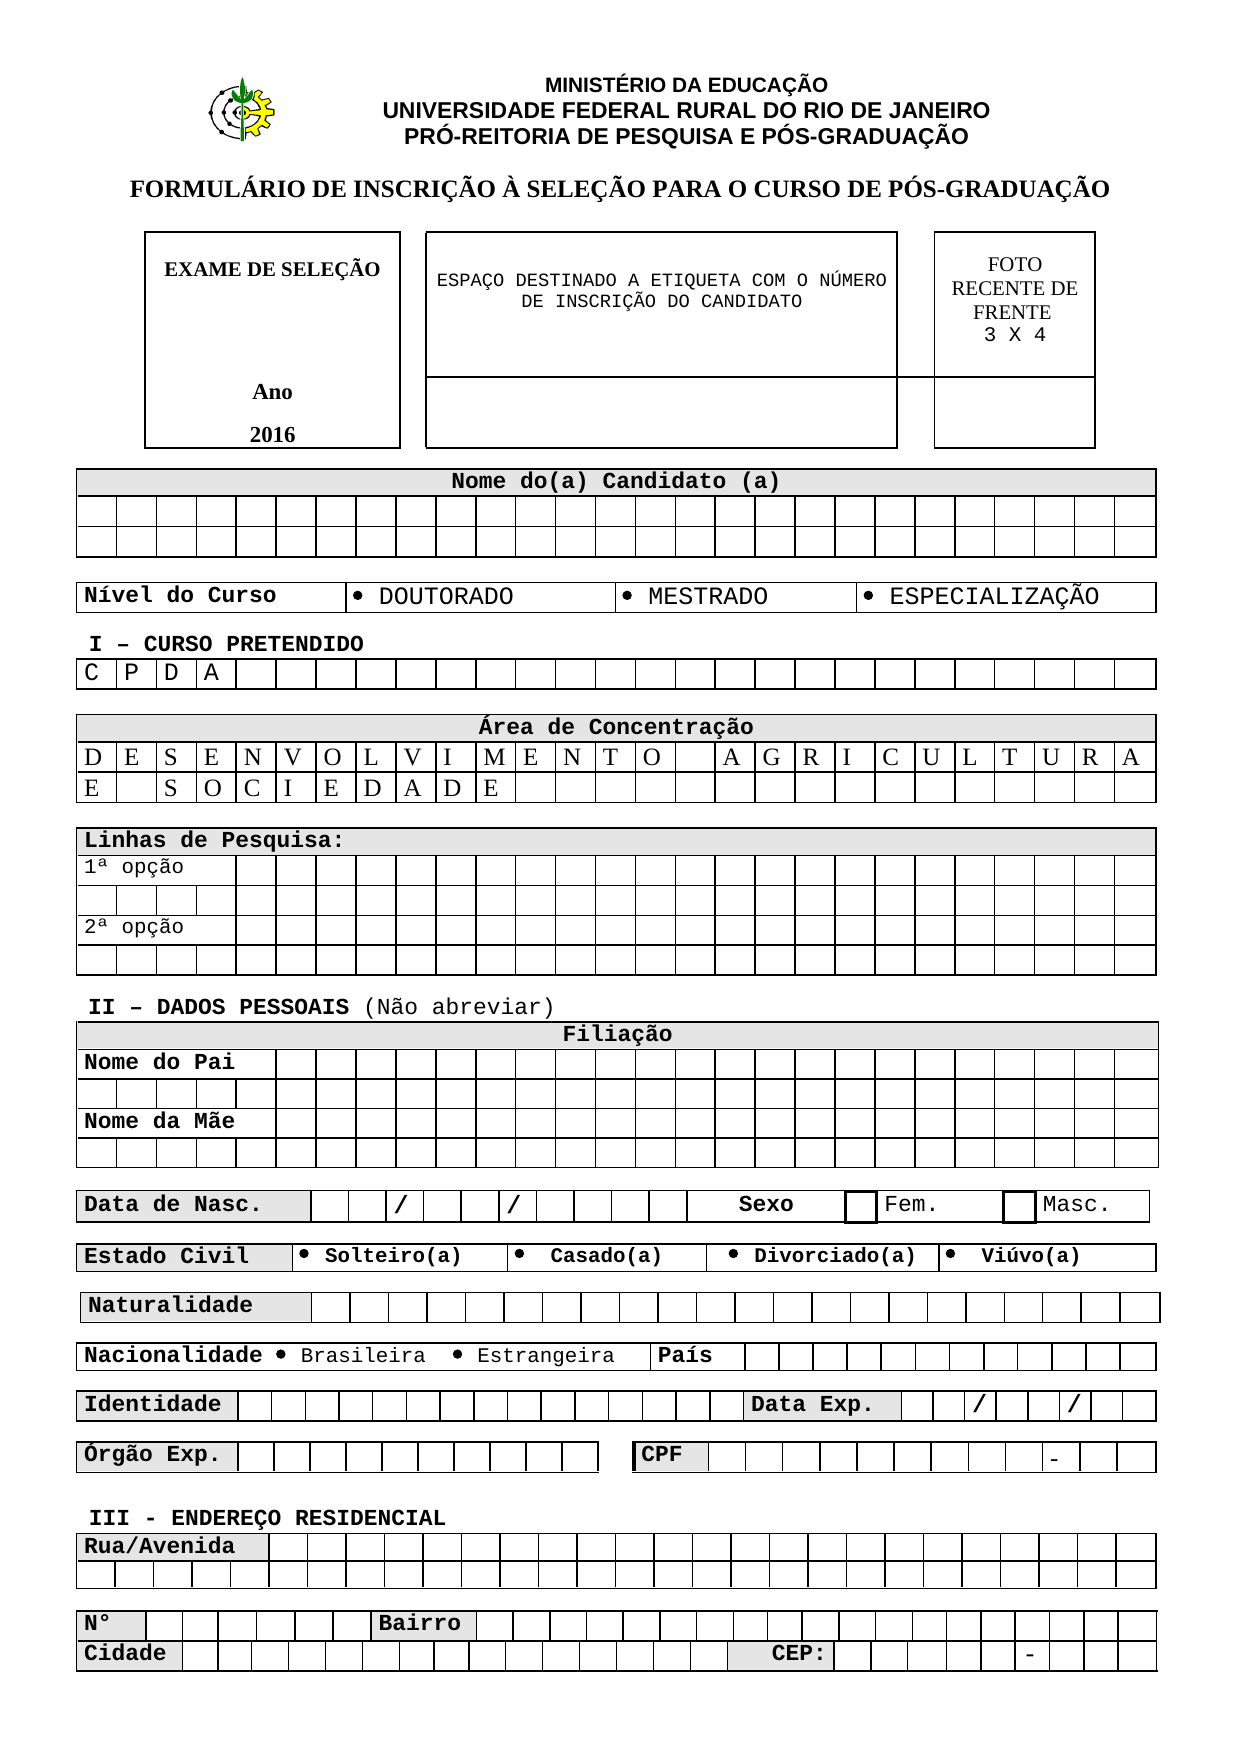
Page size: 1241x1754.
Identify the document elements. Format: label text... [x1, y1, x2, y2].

table_header Masc. [1037, 1191, 1149, 1221]
table_cell [676, 1080, 714, 1107]
table_cell [716, 946, 754, 974]
table_header [898, 231, 934, 376]
table_cell [219, 1642, 251, 1670]
table_cell [916, 1080, 954, 1107]
table_cell [77, 1561, 114, 1587]
table_cell [876, 886, 914, 914]
table_cell [477, 527, 515, 556]
table_cell [357, 916, 395, 944]
table_cell [636, 856, 675, 884]
table_cell [676, 1109, 714, 1137]
table_cell C [876, 743, 914, 771]
table_cell [556, 1080, 595, 1107]
table_cell D [437, 773, 475, 802]
table_header [932, 1443, 968, 1471]
table_header [551, 1612, 586, 1640]
table_cell [477, 1050, 515, 1078]
table_header [462, 1534, 499, 1560]
table_cell Cidade [77, 1641, 182, 1670]
table_cell [691, 1642, 727, 1670]
table_cell [397, 886, 435, 914]
table_cell [357, 886, 395, 914]
table_cell [716, 527, 754, 556]
table_header [599, 1441, 632, 1471]
table_header País [651, 1344, 744, 1370]
table_cell [636, 1109, 675, 1137]
table_header [1040, 1534, 1077, 1560]
table_cell [796, 497, 834, 526]
table_header [312, 1293, 349, 1321]
table_cell [397, 946, 435, 974]
table_header [1115, 660, 1155, 688]
table_cell [636, 773, 675, 802]
table_header [1121, 1293, 1159, 1321]
table_header [963, 1534, 1000, 1560]
table_cell [385, 1562, 422, 1587]
table_cell [596, 1109, 635, 1137]
table_cell [956, 916, 994, 944]
table_header [311, 1443, 345, 1471]
table_cell [117, 1139, 156, 1166]
table_cell [117, 773, 156, 802]
table_cell [847, 1562, 884, 1587]
table_header [836, 660, 874, 688]
table_header / [965, 1392, 995, 1420]
table_header [768, 1612, 801, 1640]
table_cell [876, 1139, 914, 1166]
table_header [272, 1392, 305, 1420]
table_header [734, 1612, 767, 1640]
table_cell [876, 1080, 914, 1107]
table_cell [676, 773, 714, 802]
table_cell D [77, 742, 116, 771]
table_cell A [397, 773, 435, 802]
table_cell [231, 1562, 268, 1587]
table_cell [477, 497, 515, 526]
table_header [475, 1392, 507, 1420]
table_header [1075, 660, 1114, 688]
table_header [357, 660, 395, 688]
table_header [783, 1443, 819, 1471]
table_header [851, 1293, 888, 1321]
text FORMULÁRIO DE INSCRIÇÃO À SELEÇÃO PARA O CURSO DE PÓS-GRADUAÇÃO [89, 174, 1152, 202]
table_header [655, 1534, 692, 1560]
table_cell [836, 856, 874, 884]
table_cell [317, 946, 355, 974]
table_cell [197, 1080, 235, 1107]
table_header [239, 1443, 273, 1471]
table_header [419, 1443, 453, 1471]
table_header [385, 1534, 422, 1560]
table_header [916, 660, 954, 688]
table_header Linhas de Pesquisa: [77, 829, 1155, 855]
table_header MINISTÉRIO DA EDUCAÇÃO UNIVERSIDADE FEDERAL RURAL DO RIO DE JANEIRO PRÓ-REITORIA DE PESQUISA E PÓS-GRADUAÇÃO [301, 73, 1043, 150]
table_cell [516, 1080, 555, 1107]
table_header [237, 660, 275, 688]
table_cell [117, 527, 156, 556]
table_cell [676, 1139, 714, 1166]
table_cell [596, 916, 635, 944]
table_cell [477, 1109, 515, 1137]
table_cell [357, 1080, 395, 1107]
table_cell [1115, 886, 1155, 914]
table_cell [676, 856, 714, 884]
table_cell [556, 1139, 595, 1166]
table_cell U [916, 743, 954, 771]
table_cell [157, 946, 196, 974]
table_cell [1115, 1109, 1158, 1137]
table_cell [876, 1109, 914, 1137]
table_cell [732, 1562, 769, 1587]
table_header [1029, 1392, 1059, 1420]
table_header [1119, 1612, 1156, 1640]
table_header Data de Nasc. [77, 1191, 310, 1221]
table_cell [916, 773, 954, 802]
table_cell M [477, 743, 515, 771]
table_cell 2ª opção [77, 916, 235, 944]
table_cell [237, 856, 275, 884]
table_cell [193, 1562, 230, 1587]
table_header [813, 1293, 850, 1321]
table_header Identidade [77, 1392, 237, 1420]
table_cell [836, 497, 874, 526]
table_cell [809, 1562, 846, 1587]
table_header [437, 660, 475, 688]
table_cell [756, 1080, 794, 1107]
table_header [563, 1443, 597, 1471]
table_cell [716, 916, 754, 944]
table_cell [437, 1139, 475, 1166]
table_cell [435, 1642, 468, 1670]
table_cell [437, 497, 475, 526]
table_header [296, 1612, 332, 1640]
table_cell [154, 1562, 191, 1587]
table_cell [836, 1080, 874, 1107]
table_cell [1001, 1562, 1038, 1587]
table_cell [437, 1109, 475, 1137]
table_header [636, 660, 675, 688]
table_header  MESTRADO [616, 583, 856, 612]
table_cell [1115, 1139, 1158, 1166]
table_cell [1075, 497, 1114, 526]
table_cell [796, 916, 834, 944]
table_cell [596, 773, 635, 802]
table_cell [956, 1080, 994, 1107]
table_header [1121, 1344, 1155, 1370]
table_cell [596, 1139, 635, 1166]
table_header [441, 1392, 473, 1420]
table_header [803, 1612, 838, 1640]
table_cell Ano 2016 [146, 376, 399, 447]
table_header [219, 1612, 256, 1640]
table_cell [770, 1562, 807, 1587]
table_cell [596, 527, 635, 556]
table_cell - [1016, 1642, 1049, 1670]
table_header  Divorciado(a) [707, 1245, 938, 1271]
table_cell [1075, 1050, 1114, 1078]
table_header ESPAÇO DESTINADO A ETIQUETA COM O NÚMERO DE INSCRIÇÃO DO CANDIDATO [427, 233, 896, 376]
table_cell [117, 1080, 156, 1107]
table_header [1005, 1293, 1042, 1321]
table_header [928, 1293, 965, 1321]
table_cell [277, 527, 315, 556]
table_header [556, 660, 595, 688]
table_header [578, 1534, 615, 1560]
table_header [397, 660, 435, 688]
table_header - [1043, 1443, 1079, 1471]
table_cell [995, 773, 1034, 802]
table_cell [796, 773, 834, 802]
table_cell [477, 856, 515, 884]
table_cell [1050, 1642, 1083, 1670]
table_cell [357, 1109, 395, 1137]
table_header [924, 1534, 961, 1560]
table_cell [317, 1080, 355, 1107]
table_header [582, 1293, 619, 1321]
table_header [847, 1193, 875, 1221]
table_cell [796, 527, 834, 556]
table_cell [886, 1562, 923, 1587]
table_cell [116, 1562, 153, 1587]
table_header Órgão Exp. [77, 1443, 237, 1471]
table_cell [157, 527, 196, 556]
table_header [890, 1293, 927, 1321]
table_cell [197, 1139, 235, 1166]
table_cell [716, 1080, 754, 1107]
table_cell [756, 1109, 794, 1137]
table_cell [956, 773, 994, 802]
table_cell [556, 773, 595, 802]
table_cell [916, 886, 954, 914]
table_header [995, 660, 1034, 688]
table_cell [556, 886, 595, 914]
table_cell [501, 1562, 538, 1587]
table_header A [197, 660, 235, 688]
table_header [239, 1392, 271, 1420]
table_cell [756, 946, 794, 974]
table_cell [1075, 886, 1114, 914]
table_cell [956, 1109, 994, 1137]
table_cell [437, 886, 475, 914]
table_cell [424, 1562, 461, 1587]
table_cell [270, 1562, 307, 1587]
table_cell [655, 1562, 692, 1587]
table_cell [237, 1139, 275, 1166]
table_header Fem. [878, 1191, 1002, 1221]
table_cell [1035, 773, 1074, 802]
table_header  ESPECIALIZAÇÃO [857, 583, 1155, 612]
table_cell [308, 1562, 345, 1587]
table_cell [796, 886, 834, 914]
table_cell [956, 527, 994, 556]
table_cell A [1115, 743, 1155, 771]
table_cell [1035, 1080, 1074, 1107]
table_header [347, 1534, 384, 1560]
table_cell [516, 1050, 555, 1078]
table_header [477, 660, 515, 688]
table_cell [363, 1642, 399, 1670]
table_cell [935, 378, 1094, 447]
table_cell [397, 1139, 435, 1166]
table_cell [516, 497, 555, 526]
table_cell [117, 946, 156, 974]
table_cell [437, 916, 475, 944]
table_cell Filiação [77, 1022, 1158, 1048]
table_cell [397, 497, 435, 526]
table_header [876, 1612, 912, 1640]
table_header [1087, 1344, 1119, 1370]
table_header [847, 1534, 884, 1560]
table_cell [183, 1642, 217, 1670]
table_cell G [756, 743, 794, 771]
table_header [1092, 1392, 1122, 1420]
table_cell [596, 497, 635, 526]
table_header [934, 1392, 964, 1420]
table_cell [277, 886, 315, 914]
table_cell [796, 946, 834, 974]
table_header [711, 1392, 743, 1420]
table_header [886, 1534, 923, 1560]
table_cell [676, 1050, 714, 1078]
table_cell [580, 1642, 616, 1670]
table_cell [995, 1050, 1034, 1078]
table_cell [556, 1109, 595, 1137]
table_cell E [197, 743, 235, 771]
table_header [716, 660, 754, 688]
table_cell [916, 1109, 954, 1137]
table_header [697, 1293, 734, 1321]
table_cell [916, 497, 954, 526]
table_header [277, 660, 315, 688]
table_cell [117, 886, 156, 914]
table_header [650, 1191, 686, 1221]
table_cell [437, 946, 475, 974]
table_cell [1119, 1642, 1156, 1670]
table_cell [462, 1562, 499, 1587]
table_cell [437, 1050, 475, 1078]
table_cell R [1075, 743, 1114, 771]
table_cell [796, 856, 834, 884]
table_cell [357, 856, 395, 884]
table_header [424, 1534, 461, 1560]
table_cell [956, 946, 994, 974]
table_cell [876, 527, 914, 556]
table_cell [397, 1080, 435, 1107]
table_cell [197, 497, 235, 526]
table_cell [836, 916, 874, 944]
table_cell [876, 773, 914, 802]
table_cell [636, 946, 675, 974]
table_cell [1035, 856, 1074, 884]
table_cell E [77, 772, 116, 802]
table_header Estado Civil [77, 1245, 292, 1271]
table_header [659, 1293, 696, 1321]
table_cell [676, 946, 714, 974]
table_cell [317, 916, 355, 944]
table_header [147, 1612, 182, 1640]
table_header [821, 1443, 856, 1471]
table_header [424, 1191, 460, 1221]
table_cell I [836, 743, 874, 771]
table_cell [596, 946, 635, 974]
table_cell [516, 886, 555, 914]
table_cell [1075, 1080, 1114, 1107]
table_header Rua/Avenida [77, 1534, 268, 1560]
table_cell [596, 1080, 635, 1107]
table_cell [117, 497, 156, 526]
table_cell [636, 916, 675, 944]
table_cell [995, 1080, 1034, 1107]
table_cell [317, 886, 355, 914]
table_cell [556, 1050, 595, 1078]
table_cell [477, 886, 515, 914]
table_header [1123, 1392, 1155, 1420]
table_header [947, 1612, 980, 1640]
table_header N° [77, 1612, 145, 1640]
table_cell [756, 1139, 794, 1166]
table_cell V [397, 743, 435, 771]
table_header D [157, 660, 196, 688]
table_header [508, 1392, 540, 1420]
table_header [1043, 1293, 1080, 1321]
table_header FOTO RECENTE DE FRENTE 3 X 4 [935, 233, 1094, 376]
table_cell [636, 527, 675, 556]
table_header [543, 1293, 580, 1321]
table_header CPF [636, 1443, 708, 1471]
table_header C [77, 660, 116, 688]
table_cell Nome da Mãe [77, 1109, 275, 1137]
table_cell [916, 856, 954, 884]
table_cell [252, 1642, 288, 1670]
table_header [882, 1344, 915, 1370]
table_cell [477, 946, 515, 974]
table_cell [617, 1642, 653, 1670]
table_header [1001, 1534, 1038, 1560]
table_cell [836, 886, 874, 914]
table_header  Solteiro(a) [293, 1245, 507, 1271]
table_cell [357, 1139, 395, 1166]
table_header [501, 1534, 538, 1560]
table_cell [1035, 946, 1074, 974]
table_header [257, 1612, 294, 1640]
table_cell [1035, 916, 1074, 944]
table_cell [237, 497, 275, 526]
table_header [1005, 1193, 1034, 1221]
table_cell [317, 1109, 355, 1137]
table_cell [796, 1050, 834, 1078]
table_header [676, 660, 714, 688]
table_cell O [317, 743, 355, 771]
table_cell [916, 527, 954, 556]
table_cell [756, 773, 794, 802]
table_header Data Exp. [744, 1392, 901, 1420]
table_cell [995, 527, 1034, 556]
table_cell [1078, 1562, 1115, 1587]
picture [205, 73, 280, 147]
table_cell [397, 1109, 435, 1137]
table_header [969, 1443, 1005, 1471]
table_cell [995, 497, 1034, 526]
table_cell [477, 1139, 515, 1166]
table_header / [387, 1191, 423, 1221]
table_cell [157, 1080, 196, 1107]
table_header [858, 1443, 893, 1471]
table_header [913, 1612, 946, 1640]
table_cell [836, 1050, 874, 1078]
table_cell [916, 946, 954, 974]
text III - ENDEREÇO RESIDENCIAL [89, 1506, 1152, 1532]
table_cell N [556, 743, 595, 771]
table_header / [500, 1191, 536, 1221]
table_header Área de Concentração [77, 715, 1155, 741]
table_header [596, 660, 635, 688]
table_cell [1085, 1642, 1117, 1670]
table_header [349, 1191, 385, 1221]
table_cell [676, 743, 714, 771]
table_header [1082, 1293, 1119, 1321]
table_cell [237, 916, 275, 944]
table_header [407, 1392, 439, 1420]
table_cell [470, 1642, 505, 1670]
table_cell [982, 1642, 1014, 1670]
table_header [306, 1392, 338, 1420]
table_header [373, 1392, 406, 1420]
table_header [312, 1191, 348, 1221]
table_cell [876, 1050, 914, 1078]
table_cell [516, 1109, 555, 1137]
table_cell [197, 946, 235, 974]
table_cell [716, 497, 754, 526]
table_header [383, 1443, 417, 1471]
table_cell [1115, 1080, 1158, 1107]
table_cell [756, 856, 794, 884]
table_cell [326, 1642, 362, 1670]
table_header [809, 1534, 846, 1560]
table_cell [400, 1642, 433, 1670]
table_cell E [117, 743, 156, 771]
table_header [1035, 660, 1074, 688]
table_header [462, 1191, 498, 1221]
table_cell [756, 916, 794, 944]
table_cell T [995, 743, 1034, 771]
table_cell [1115, 527, 1155, 556]
table_cell [516, 946, 555, 974]
table_header [736, 1293, 773, 1321]
table_header II – DADOS PESSOAIS (Não abreviar) [81, 995, 1158, 1021]
table_header [537, 1191, 573, 1221]
table_header [275, 1443, 309, 1471]
table_header Naturalidade [81, 1293, 311, 1321]
table_header [389, 1293, 426, 1321]
table_cell [872, 1642, 907, 1670]
table_cell [77, 945, 116, 974]
table_cell [596, 886, 635, 914]
table_header [198, 73, 301, 150]
table_cell [716, 886, 754, 914]
table_cell [1115, 946, 1155, 974]
table_cell [916, 916, 954, 944]
table_cell [756, 527, 794, 556]
table_cell [1040, 1562, 1077, 1587]
table_header [516, 660, 555, 688]
table_cell CEP: [728, 1642, 833, 1670]
table_cell [756, 497, 794, 526]
table_header [732, 1534, 769, 1560]
table_cell [836, 773, 874, 802]
table_cell [716, 773, 754, 802]
table_cell [756, 1050, 794, 1078]
table_cell [956, 856, 994, 884]
table_cell [636, 1080, 675, 1107]
table_cell [1035, 527, 1074, 556]
table_cell [898, 378, 934, 447]
table_header [183, 1612, 217, 1640]
table_cell [1115, 1050, 1158, 1078]
table_header [902, 1392, 932, 1420]
table_header [1117, 1534, 1155, 1560]
table_cell [836, 1139, 874, 1166]
table_cell [676, 886, 714, 914]
table_cell [995, 1139, 1034, 1166]
table_cell [676, 916, 714, 944]
subtitle I – CURSO PRETENDIDO [89, 632, 1152, 658]
table_header [840, 1612, 875, 1640]
table_header [620, 1293, 657, 1321]
table_header [505, 1293, 542, 1321]
table_cell [437, 527, 475, 556]
table_header  DOUTORADO [347, 583, 615, 612]
table_cell [876, 497, 914, 526]
table_cell O [636, 743, 675, 771]
table_cell [676, 527, 714, 556]
table_cell [995, 916, 1034, 944]
table_cell [289, 1642, 325, 1670]
table_header [1016, 1612, 1049, 1640]
table_cell [237, 946, 275, 974]
table_header [1050, 1612, 1083, 1640]
table_cell [693, 1562, 730, 1587]
table_header [308, 1534, 345, 1560]
table_cell [796, 1080, 834, 1107]
table_cell [963, 1562, 1000, 1587]
table_header [466, 1293, 503, 1321]
table_cell [556, 497, 595, 526]
table_cell [237, 1080, 275, 1107]
table_cell L [357, 743, 395, 771]
table_cell [654, 1642, 690, 1670]
table_cell [947, 1642, 980, 1670]
table_cell [277, 916, 315, 944]
table_header [334, 1612, 370, 1640]
table_header [1081, 1443, 1116, 1471]
table_cell [437, 1080, 475, 1107]
table_header [895, 1443, 930, 1471]
table_cell [397, 527, 435, 556]
table_cell [876, 856, 914, 884]
table_cell [1075, 856, 1114, 884]
table_cell A [716, 743, 754, 771]
table_cell [397, 916, 435, 944]
table_cell [1075, 1109, 1114, 1137]
table_cell [716, 1050, 754, 1078]
table_cell [1075, 773, 1114, 802]
table_cell [157, 1139, 196, 1166]
table_header [575, 1191, 611, 1221]
table_cell [596, 856, 635, 884]
table_header [616, 1534, 653, 1560]
table_cell [157, 497, 196, 526]
table_cell [237, 527, 275, 556]
table_cell I [437, 743, 475, 771]
table_cell [397, 856, 435, 884]
table_cell [995, 946, 1034, 974]
table_cell [836, 946, 874, 974]
table_header [77, 995, 81, 1021]
table_cell [835, 1642, 870, 1670]
table_cell [277, 497, 315, 526]
table_header  Viúvo(a) [940, 1245, 1155, 1271]
table_header [455, 1443, 489, 1471]
table_header [746, 1443, 782, 1471]
table_cell [437, 856, 475, 884]
table_cell [1115, 916, 1155, 944]
table_header [401, 231, 426, 376]
table_cell [317, 856, 355, 884]
table_cell [676, 497, 714, 526]
table_cell [1115, 773, 1155, 802]
table_header Sexo [688, 1191, 844, 1221]
table_header [1118, 1443, 1155, 1471]
table_header [661, 1612, 696, 1640]
table_cell [1075, 916, 1114, 944]
table_cell V [277, 743, 315, 771]
table_header [770, 1534, 807, 1560]
table_header [609, 1392, 642, 1420]
table_cell Nome do Pai [77, 1050, 275, 1078]
table_header / [1060, 1392, 1090, 1420]
table_header [539, 1534, 576, 1560]
table_cell [357, 1050, 395, 1078]
table_cell [556, 527, 595, 556]
table_cell [956, 1050, 994, 1078]
table_cell [876, 946, 914, 974]
table_cell [716, 1109, 754, 1137]
table_cell [539, 1562, 576, 1587]
table_header EXAME DE SELEÇÃO [146, 233, 399, 376]
table_cell [477, 1080, 515, 1107]
table_header [340, 1392, 372, 1420]
table_cell [237, 886, 275, 914]
table_cell [616, 1562, 653, 1587]
table_cell U [1035, 743, 1074, 771]
table_cell [506, 1642, 542, 1670]
table_cell [197, 527, 235, 556]
table_header [477, 1612, 512, 1640]
table_cell [1075, 946, 1114, 974]
table_header Nacionalidade  Brasileira  Estrangeira [77, 1344, 650, 1370]
table_header [814, 1344, 846, 1370]
table_cell E [477, 773, 515, 802]
table_cell [1035, 1050, 1074, 1078]
table_cell [401, 376, 425, 447]
table_cell D [357, 773, 395, 802]
table_cell [427, 378, 896, 447]
table_cell I [277, 773, 315, 802]
table_cell [277, 1139, 315, 1166]
table_header [491, 1443, 525, 1471]
table_cell [956, 886, 994, 914]
table_header [693, 1534, 730, 1560]
table_header [527, 1443, 561, 1471]
table_header [317, 660, 355, 688]
table_cell [77, 886, 116, 914]
table_header  Casado(a) [508, 1245, 706, 1271]
table_cell [77, 496, 116, 526]
table_cell [578, 1562, 615, 1587]
table_cell [516, 773, 555, 802]
table_header [950, 1344, 983, 1370]
table_header [1085, 1612, 1117, 1640]
table_cell [277, 856, 315, 884]
table_cell [956, 1139, 994, 1166]
table_cell [77, 1138, 116, 1166]
table_cell [1075, 527, 1114, 556]
table_header [1006, 1443, 1042, 1471]
table_header [982, 1612, 1014, 1640]
table_cell [796, 1109, 834, 1137]
table_header P [117, 660, 156, 688]
table_cell [277, 946, 315, 974]
table_cell [995, 886, 1034, 914]
table_header [848, 1344, 880, 1370]
table_header [1018, 1344, 1051, 1370]
table_cell [357, 946, 395, 974]
table_cell [1115, 856, 1155, 884]
table_header [746, 1344, 778, 1370]
table_header Nível do Curso [77, 583, 345, 612]
table_header [351, 1293, 388, 1321]
table_cell [756, 886, 794, 914]
table_header [612, 1191, 648, 1221]
table_header [796, 660, 834, 688]
table_cell T [596, 743, 635, 771]
table_cell [916, 1050, 954, 1078]
table_header [756, 660, 794, 688]
table_cell [347, 1562, 384, 1587]
table_cell [716, 856, 754, 884]
table_cell [596, 1050, 635, 1078]
table_header [967, 1293, 1004, 1321]
table_header [1053, 1344, 1085, 1370]
table_header [576, 1392, 608, 1420]
table_cell [1115, 497, 1155, 526]
table_cell [556, 856, 595, 884]
table_header [542, 1392, 574, 1420]
table_header [709, 1443, 745, 1471]
table_cell [197, 886, 235, 914]
table_cell [876, 916, 914, 944]
table_header [624, 1612, 659, 1640]
table_cell [477, 916, 515, 944]
table_cell [516, 856, 555, 884]
table_header [270, 1534, 307, 1560]
table_cell [636, 1050, 675, 1078]
table_cell E [516, 743, 555, 771]
table_cell [77, 1079, 116, 1107]
table_cell [995, 856, 1034, 884]
table_cell [956, 497, 994, 526]
table_header [876, 660, 914, 688]
table_cell [317, 527, 355, 556]
table_cell [397, 1050, 435, 1078]
table_cell [277, 1050, 315, 1078]
table_cell O [197, 773, 235, 802]
table_cell [796, 1139, 834, 1166]
table_header Bairro [372, 1612, 476, 1640]
table_cell [995, 1109, 1034, 1137]
table_cell [636, 497, 675, 526]
table_header [697, 1612, 733, 1640]
table_cell [277, 1080, 315, 1107]
table_header Nome do(a) Candidato (a) [77, 470, 1155, 495]
table_cell [836, 527, 874, 556]
table_cell [716, 1139, 754, 1166]
table_cell [1035, 497, 1074, 526]
table_cell [543, 1642, 579, 1670]
table_cell S [157, 743, 196, 771]
table_cell [516, 916, 555, 944]
table_header [985, 1344, 1017, 1370]
table_cell R [796, 743, 834, 771]
table_cell [357, 497, 395, 526]
table_cell [908, 1642, 946, 1670]
table_header [643, 1392, 675, 1420]
table_cell [317, 1139, 355, 1166]
table_cell [1075, 1139, 1114, 1166]
table_cell [516, 1139, 555, 1166]
table_cell C [237, 773, 275, 802]
table_cell [1035, 886, 1074, 914]
table_header [916, 1344, 949, 1370]
table_cell [277, 1109, 315, 1137]
table_cell 1ª opção [77, 856, 235, 884]
table_header [677, 1392, 709, 1420]
table_cell L [956, 743, 994, 771]
table_cell [357, 527, 395, 556]
table_cell [916, 1139, 954, 1166]
table_header [347, 1443, 381, 1471]
table_cell [1035, 1109, 1074, 1137]
table_header [587, 1612, 622, 1640]
table_header [1078, 1534, 1115, 1560]
table_header [428, 1293, 465, 1321]
table_cell [1035, 1139, 1074, 1166]
table_cell [1117, 1562, 1155, 1587]
table_cell [317, 1050, 355, 1078]
table_cell E [317, 773, 355, 802]
table_cell [836, 1109, 874, 1137]
table_cell [77, 527, 116, 556]
table_cell [636, 1139, 675, 1166]
table_cell [317, 497, 355, 526]
table_cell N [237, 743, 275, 771]
table_cell [516, 527, 555, 556]
table_header [780, 1344, 812, 1370]
table_cell [157, 886, 196, 914]
table_cell [556, 946, 595, 974]
table_cell [556, 916, 595, 944]
table_cell [924, 1562, 961, 1587]
table_header [514, 1612, 549, 1640]
table_header [956, 660, 994, 688]
table_header [997, 1392, 1027, 1420]
table_header [774, 1293, 811, 1321]
table_cell S [157, 773, 196, 802]
table_cell [636, 886, 675, 914]
